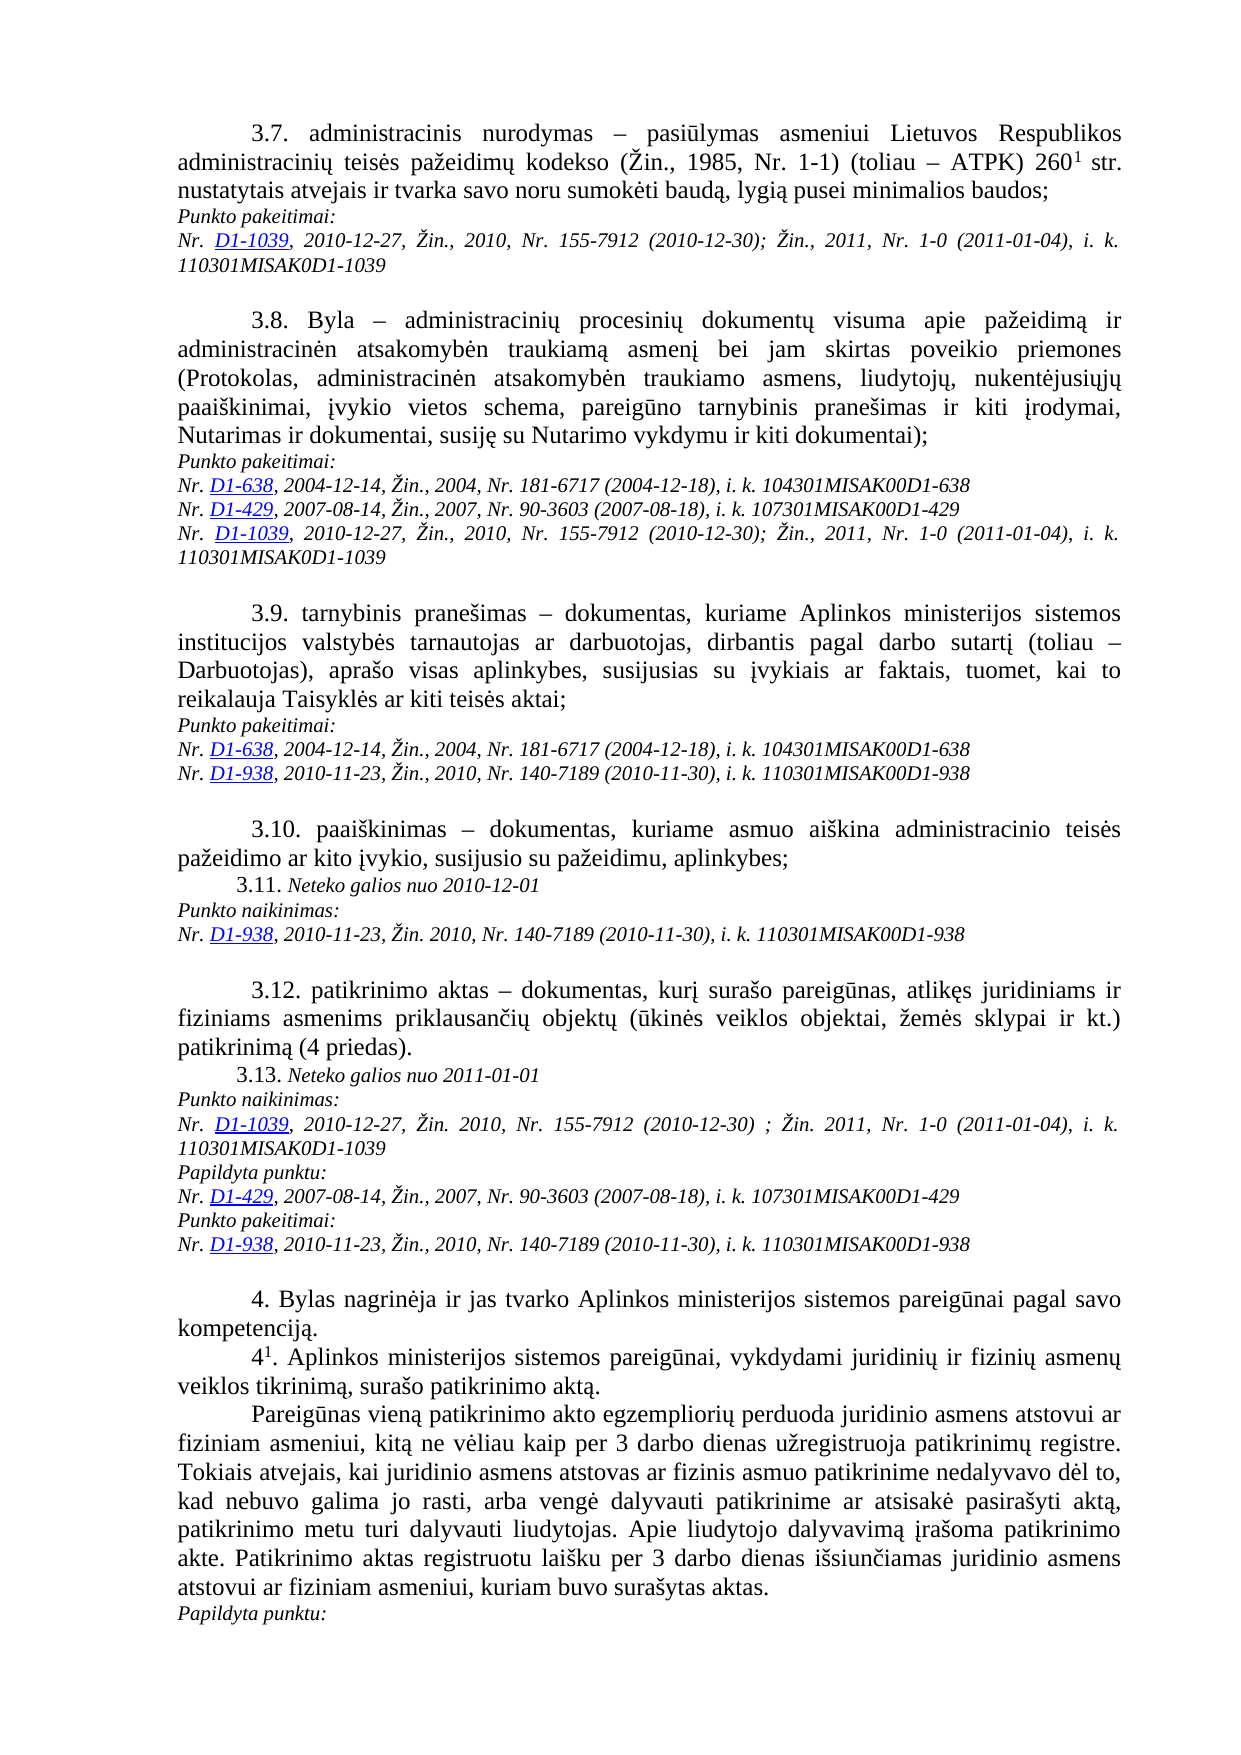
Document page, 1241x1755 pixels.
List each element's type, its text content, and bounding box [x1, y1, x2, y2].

text 3.10. paaiškinimas – dokumentas, kuriame asmuo aiškina administracinio teisės pažeidimo ar kito įvykio, susijusio su pažeidimu, aplinkybes; [177, 814, 1122, 872]
text 4. Bylas nagrinėja ir jas tvarko Aplinkos ministerijos sistemos pareigūnai pagal savo kompetenciją. [177, 1284, 1122, 1342]
text Nr. D1-429, 2007-08-14, Žin., 2007, Nr. 90-3603 (2007-08-18), i. k. 107301MISAK00D1-429 [177, 1184, 1122, 1208]
text 3.11. Neteko galios nuo 2010-12-01 [177, 872, 1122, 898]
text Punkto naikinimas: [177, 898, 1122, 922]
text 3.12. patikrinimo aktas – dokumentas, kurį surašo pareigūnas, atlikęs juridiniams ir fiziniams asmenims priklausančių objektų (ūkinės veiklos objektai, žemės sklypai ir kt.) patikrinimą (4 priedas). [177, 975, 1122, 1061]
text Nr. D1-938, 2010-11-23, Žin., 2010, Nr. 140-7189 (2010-11-30), i. k. 110301MISAK00D1-938 [177, 1232, 1122, 1256]
text 3.13. Neteko galios nuo 2011-01-01 [177, 1061, 1122, 1087]
text Punkto pakeitimai: [177, 204, 1122, 228]
text Nr. D1-1039, 2010-12-27, Žin. 2010, Nr. 155-7912 (2010-12-30) ; Žin. 2011, Nr. 1-0 (2011-01-04), i. k. 110301MISAK0D1-1039 [177, 1111, 1122, 1159]
text Pareigūnas vieną patikrinimo akto egzempliorių perduoda juridinio asmens atstovui ar fiziniam asmeniui, kitą ne vėliau kaip per 3 darbo dienas užregistruoja patikrinimų registre. Tokiais atvejais, kai juridinio asmens atstovas ar fizinis asmuo patikrinime nedalyvavo dėl to, kad nebuvo galima jo rasti, arba vengė dalyvauti patikrinime ar atsisakė pasirašyti aktą, patikrinimo metu turi dalyvauti liudytojas. Apie liudytojo dalyvavimą įrašoma patikrinimo akte. Patikrinimo aktas registruotu laišku per 3 darbo dienas išsiunčiamas juridinio asmens atstovui ar fiziniam asmeniui, kuriam buvo surašytas aktas. [177, 1399, 1122, 1601]
text 3.9. tarnybinis pranešimas – dokumentas, kuriame Aplinkos ministerijos sistemos institucijos valstybės tarnautojas ar darbuotojas, dirbantis pagal darbo sutartį (toliau – Darbuotojas), aprašo visas aplinkybes, susijusias su įvykiais ar faktais, tuomet, kai to reikalauja Taisyklės ar kiti teisės aktai; [177, 598, 1122, 713]
text Punkto pakeitimai: [177, 713, 1122, 737]
text Punkto pakeitimai: [177, 1208, 1122, 1232]
text Papildyta punktu: [177, 1159, 1122, 1184]
text 3.8. Byla – administracinių procesinių dokumentų visuma apie pažeidimą ir administracinėn atsakomybėn traukiamą asmenį bei jam skirtas poveikio priemones (Protokolas, administracinėn atsakomybėn traukiamo asmens, liudytojų, nukentėjusiųjų paaiškinimai, įvykio vietos schema, pareigūno tarnybinis pranešimas ir kiti įrodymai, Nutarimas ir dokumentai, susiję su Nutarimo vykdymu ir kiti dokumentai); [177, 305, 1122, 449]
text Nr. D1-938, 2010-11-23, Žin., 2010, Nr. 140-7189 (2010-11-30), i. k. 110301MISAK00D1-938 [177, 761, 1122, 785]
text Nr. D1-1039, 2010-12-27, Žin., 2010, Nr. 155-7912 (2010-12-30); Žin., 2011, Nr. 1-0 (2011-01-04), i. k. 110301MISAK0D1-1039 [177, 228, 1122, 277]
text Punkto naikinimas: [177, 1087, 1122, 1111]
text Papildyta punktu: [177, 1601, 1122, 1625]
text Nr. D1-638, 2004-12-14, Žin., 2004, Nr. 181-6717 (2004-12-18), i. k. 104301MISAK00D1-638 [177, 473, 1122, 497]
text Nr. D1-938, 2010-11-23, Žin. 2010, Nr. 140-7189 (2010-11-30), i. k. 110301MISAK00D1-938 [177, 922, 1122, 946]
text Punkto pakeitimai: [177, 449, 1122, 473]
text Nr. D1-429, 2007-08-14, Žin., 2007, Nr. 90-3603 (2007-08-18), i. k. 107301MISAK00D1-429 [177, 497, 1122, 521]
text Nr. D1-638, 2004-12-14, Žin., 2004, Nr. 181-6717 (2004-12-18), i. k. 104301MISAK00D1-638 [177, 737, 1122, 761]
text 41. Aplinkos ministerijos sistemos pareigūnai, vykdydami juridinių ir fizinių asmenų veiklos tikrinimą, surašo patikrinimo aktą. [177, 1342, 1122, 1399]
text Nr. D1-1039, 2010-12-27, Žin., 2010, Nr. 155-7912 (2010-12-30); Žin., 2011, Nr. 1-0 (2011-01-04), i. k. 110301MISAK0D1-1039 [177, 521, 1122, 569]
text 3.7. administracinis nurodymas – pasiūlymas asmeniui Lietuvos Respublikos administracinių teisės pažeidimų kodekso (Žin., 1985, Nr. 1-1) (toliau – ATPK) 2601 str. nustatytais atvejais ir tvarka savo noru sumokėti baudą, lygią pusei minimalios baudos; [177, 118, 1122, 204]
